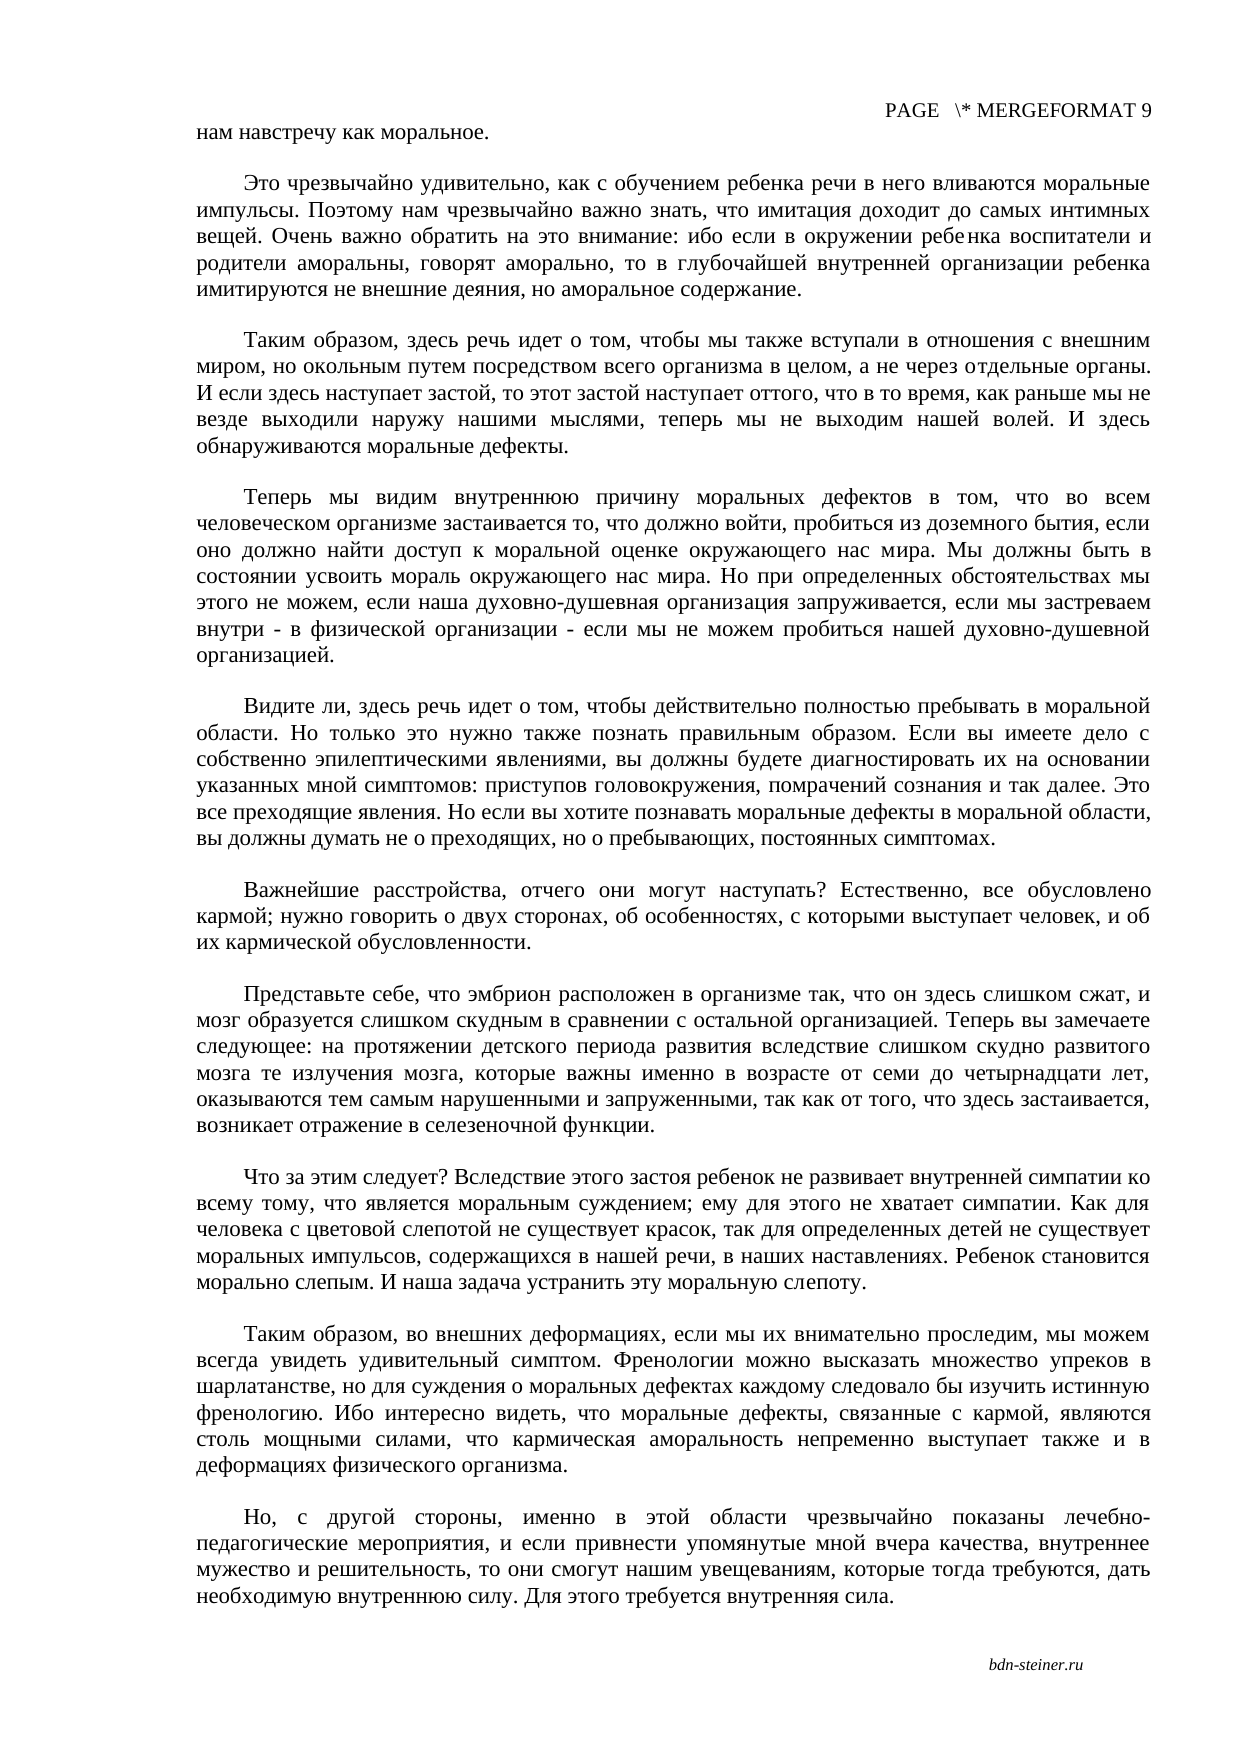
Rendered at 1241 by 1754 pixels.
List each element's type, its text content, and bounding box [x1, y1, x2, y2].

text Теперь мы видим внутреннюю причину моральных дефектов в том, что во всем человеческом организме застаивается то, что должно войти, пробиться из доземного бытия, если оно должно найти доступ к моральной оценке окружающего нас мира. Мы должны быть в состоянии усвоить мораль окружающего нас мира. Но при определенных обстоятельствах мы этого не можем, если наша духовно-душевная организация запруживается, если мы застреваем внутри - в физической организации - если мы не можем пробиться нашей духовно-душевной организацией. [196, 483, 1152, 667]
text нам навстречу как моральное. [196, 118, 1152, 144]
text Это чрезвычайно удивительно, как с обучением ребенка речи в него вливаются моральные импульсы. Поэтому нам чрезвычайно важно знать, что имитация доходит до самых интимных вещей. Очень важно обратить на это внимание: ибо если в окружении ребенка воспитатели и родители аморальны, говорят аморально, то в глубочайшей внутренней организации ребенка имитируются не внешние деяния, но аморальное содержание. [196, 169, 1152, 301]
text Что за этим следует? Вследствие этого застоя ребенок не развивает внутренней симпатии ко всему тому, что является моральным суждением; ему для этого не хватает симпатии. Как для человека с цветовой слепотой не существует красок, так для определенных детей не существует моральных импульсов, содержащихся в нашей речи, в наших наставлениях. Ребенок становится морально слепым. И наша задача устранить эту моральную слепоту. [196, 1163, 1152, 1294]
text Представьте себе, что эмбрион расположен в организме так, что он здесь слишком сжат, и мозг образуется слишком скудным в сравнении с остальной организацией. Теперь вы замечаете следующее: на протяжении детского периода развития вследствие слишком скудно развитого мозга те излучения мозга, которые важны именно в возрасте от семи до четырнадцати лет, оказываются тем самым нарушенными и запруженными, так как от того, что здесь застаивается, возникает отражение в селезеночной функции. [196, 980, 1152, 1138]
text Видите ли, здесь речь идет о том, чтобы действительно полностью пребывать в моральной области. Но только это нужно также познать правильным образом. Если вы имеете дело с собственно эпилептическими явлениями, вы должны будете диагностировать их на основании указанных мной симптомов: приступов головокружения, помрачений сознания и так далее. Это все преходящие явления. Но если вы хотите познавать моральные дефекты в моральной области, вы должны думать не о преходящих, но о пребывающих, постоянных симптомах. [196, 692, 1152, 851]
text Но, с другой стороны, именно в этой области чрезвычайно показаны лечебно-педагогические мероприятия, и если привнести упомянутые мной вчера качества, внутреннее мужество и решительность, то они смогут нашим увещеваниям, которые тогда требуются, дать необходимую внутреннюю силу. Для этого требуется внутренняя сила. [196, 1503, 1152, 1608]
text Важнейшие расстройства, отчего они могут наступать? Естественно, все обусловлено кармой; нужно говорить о двух сторонах, об особенностях, с которыми выступает человек, и об их кармической обусловленности. [196, 876, 1152, 955]
text Таким образом, во внешних деформациях, если мы их внимательно проследим, мы можем всегда увидеть удивительный симптом. Френологии можно высказать множество упреков в шарлатанстве, но для суждения о моральных дефектах каждому следовало бы изучить истинную френологию. Ибо интересно видеть, что моральные дефекты, связанные с кармой, являются столь мощными силами, что кармическая аморальность непременно выступает также и в деформациях физического организма. [196, 1319, 1152, 1478]
text Таким образом, здесь речь идет о том, чтобы мы также вступали в отношения с внешним миром, но окольным путем посредством всего организма в целом, а не через отдельные органы. И если здесь наступает застой, то этот застой наступает оттого, что в то время, как раньше мы не везде выходили наружу нашими мыслями, теперь мы не выходим нашей волей. И здесь обнаруживаются моральные дефекты. [196, 326, 1152, 458]
